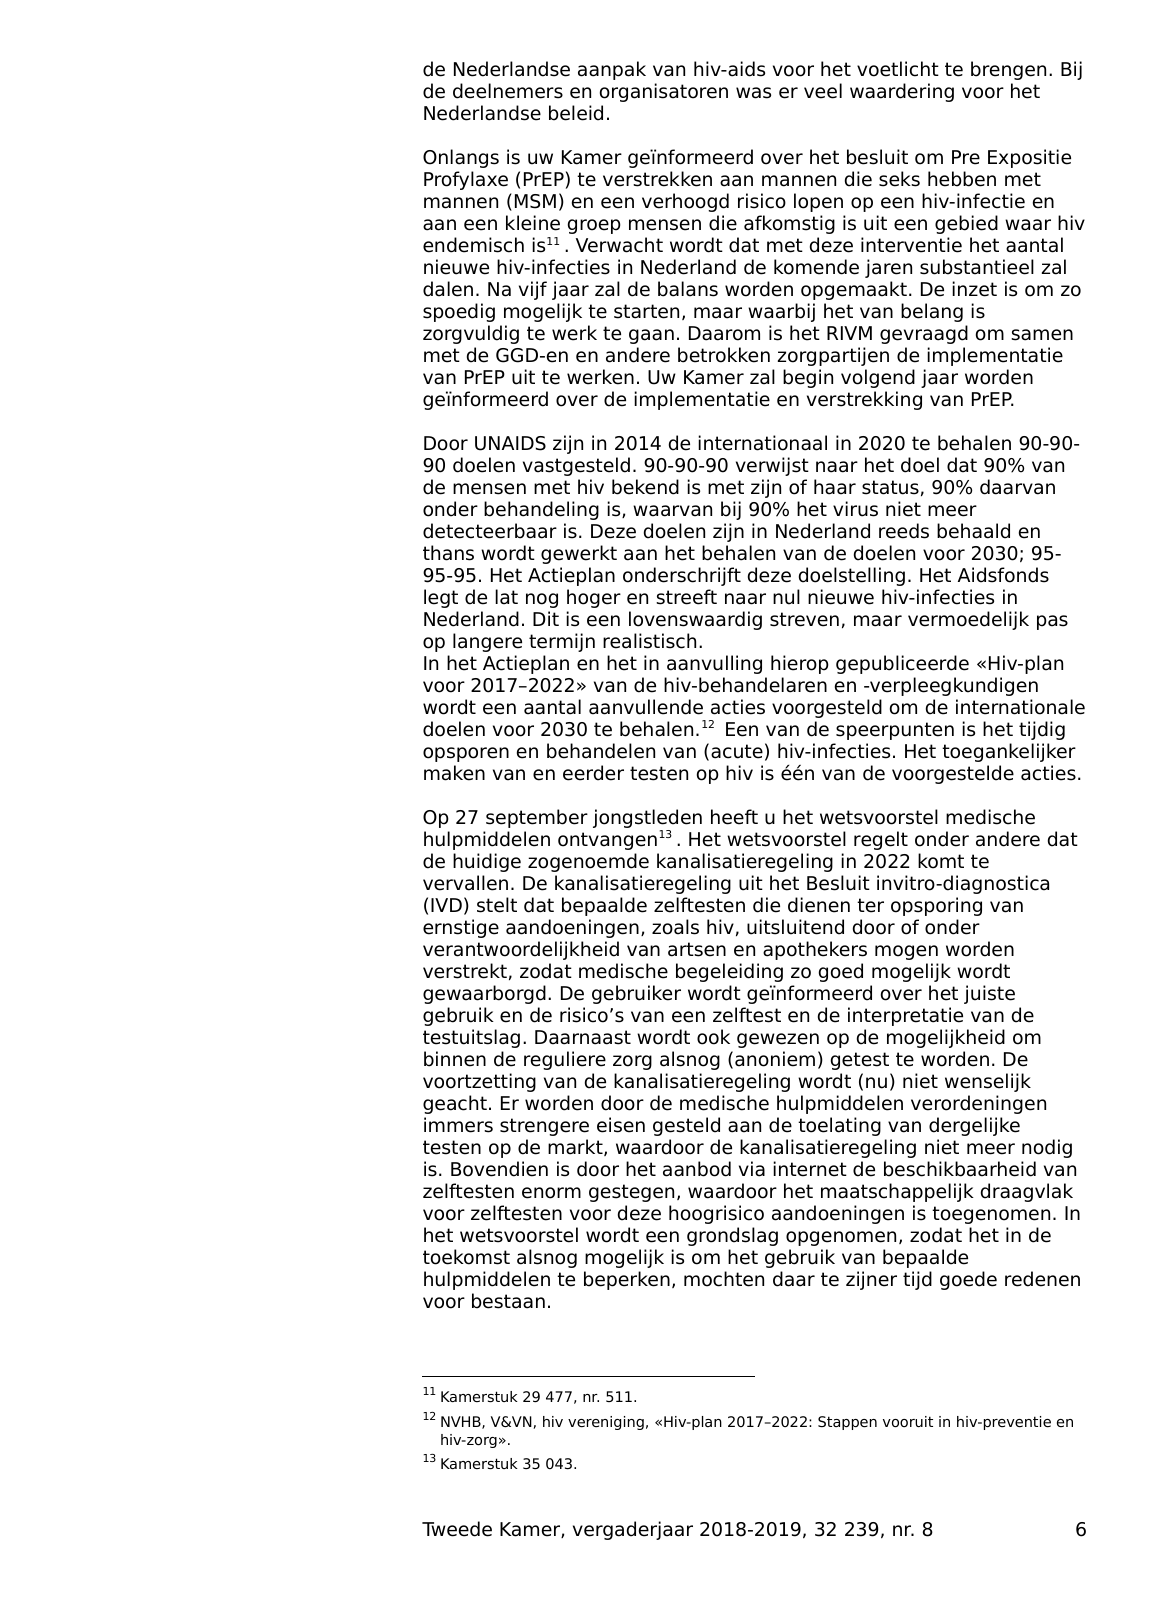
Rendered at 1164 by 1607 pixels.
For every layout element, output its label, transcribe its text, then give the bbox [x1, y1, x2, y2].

text Op 27 september jongstleden heeft u het wetsvoorstel medische hulpmiddelen ontvangen. Het wetsvoorstel regelt onder andere dat de huidige zogenoemde kanalisatieregeling in 2022 komt te vervallen. De kanalisatieregeling uit het Besluit invitro-diagnostica (IVD) stelt dat bepaalde zelftesten die dienen ter opsporing van ernstige aandoeningen, zoals hiv, uitsluitend door of onder verantwoordelijkheid van artsen en apothekers mogen worden verstrekt, zodat medische begeleiding zo goed mogelijk wordt gewaarborgd. De gebruiker wordt geïnformeerd over het juiste gebruik en de risico’s van een zelftest en de interpretatie van de testuitslag. Daarnaast wordt ook gewezen op de mogelijkheid om binnen de reguliere zorg alsnog (anoniem) getest te worden. De voortzetting van de kanalisatieregeling wordt (nu) niet wenselijk geacht. Er worden door de medische hulpmiddelen verordeningen immers strengere eisen gesteld aan de toelating van dergelijke testen op de markt, waardoor de kanalisatieregeling niet meer nodig is. Bovendien is door het aanbod via internet de beschikbaarheid van zelftesten enorm gestegen, waardoor het maatschappelijk draagvlak voor zelftesten voor deze hoogrisico aandoeningen is toegenomen. In het wetsvoorstel wordt een grondslag opgenomen, zodat het in de toekomst alsnog mogelijk is om het gebruik van bepaalde hulpmiddelen te beperken, mochten daar te zijner tijd goede redenen voor bestaan. [422, 807, 1087, 1312]
text de Nederlandse aanpak van hiv-aids voor het voetlicht te brengen. Bij de deelnemers en organisatoren was er veel waardering voor het Nederlandse beleid. [422, 59, 1087, 125]
text Kamerstuk 35 043. [422, 1452, 1087, 1474]
text In het Actieplan en het in aanvulling hierop gepubliceerde «Hiv-plan voor 2017–2022» van de hiv-behandelaren en -verpleegkundigen wordt een aantal aanvullende acties voorgesteld om de internationale doelen voor 2030 te behalen. Een van de speerpunten is het tijdig opsporen en behandelen van (acute) hiv-infecties. Het toegankelijker maken van en eerder testen op hiv is één van de voorgestelde acties. [422, 653, 1087, 785]
text Door UNAIDS zijn in 2014 de internationaal in 2020 te behalen 90-90-90 doelen vastgesteld. 90-90-90 verwijst naar het doel dat 90% van de mensen met hiv bekend is met zijn of haar status, 90% daarvan onder behandeling is, waarvan bij 90% het virus niet meer detecteerbaar is. Deze doelen zijn in Nederland reeds behaald en thans wordt gewerkt aan het behalen van de doelen voor 2030; 95-95-95. Het Actieplan onderschrijft deze doelstelling. Het Aidsfonds legt de lat nog hoger en streeft naar nul nieuwe hiv-infecties in Nederland. Dit is een lovenswaardig streven, maar vermoedelijk pas op langere termijn realistisch. [422, 433, 1087, 653]
text Onlangs is uw Kamer geïnformeerd over het besluit om Pre Expositie Profylaxe (PrEP) te verstrekken aan mannen die seks hebben met mannen (MSM) en een verhoogd risico lopen op een hiv-infectie en aan een kleine groep mensen die afkomstig is uit een gebied waar hiv endemisch is. Verwacht wordt dat met deze interventie het aantal nieuwe hiv-infecties in Nederland de komende jaren substantieel zal dalen. Na vijf jaar zal de balans worden opgemaakt. De inzet is om zo spoedig mogelijk te starten, maar waarbij het van belang is zorgvuldig te werk te gaan. Daarom is het RIVM gevraagd om samen met de GGD-en en andere betrokken zorgpartijen de implementatie van PrEP uit te werken. Uw Kamer zal begin volgend jaar worden geïnformeerd over de implementatie en verstrekking van PrEP. [422, 147, 1087, 411]
text NVHB, V&VN, hiv vereniging, «Hiv-plan 2017–2022: Stappen vooruit in hiv-preventie en hiv-zorg». [422, 1410, 1087, 1449]
text Kamerstuk 29 477, nr. 511. [422, 1385, 1087, 1407]
